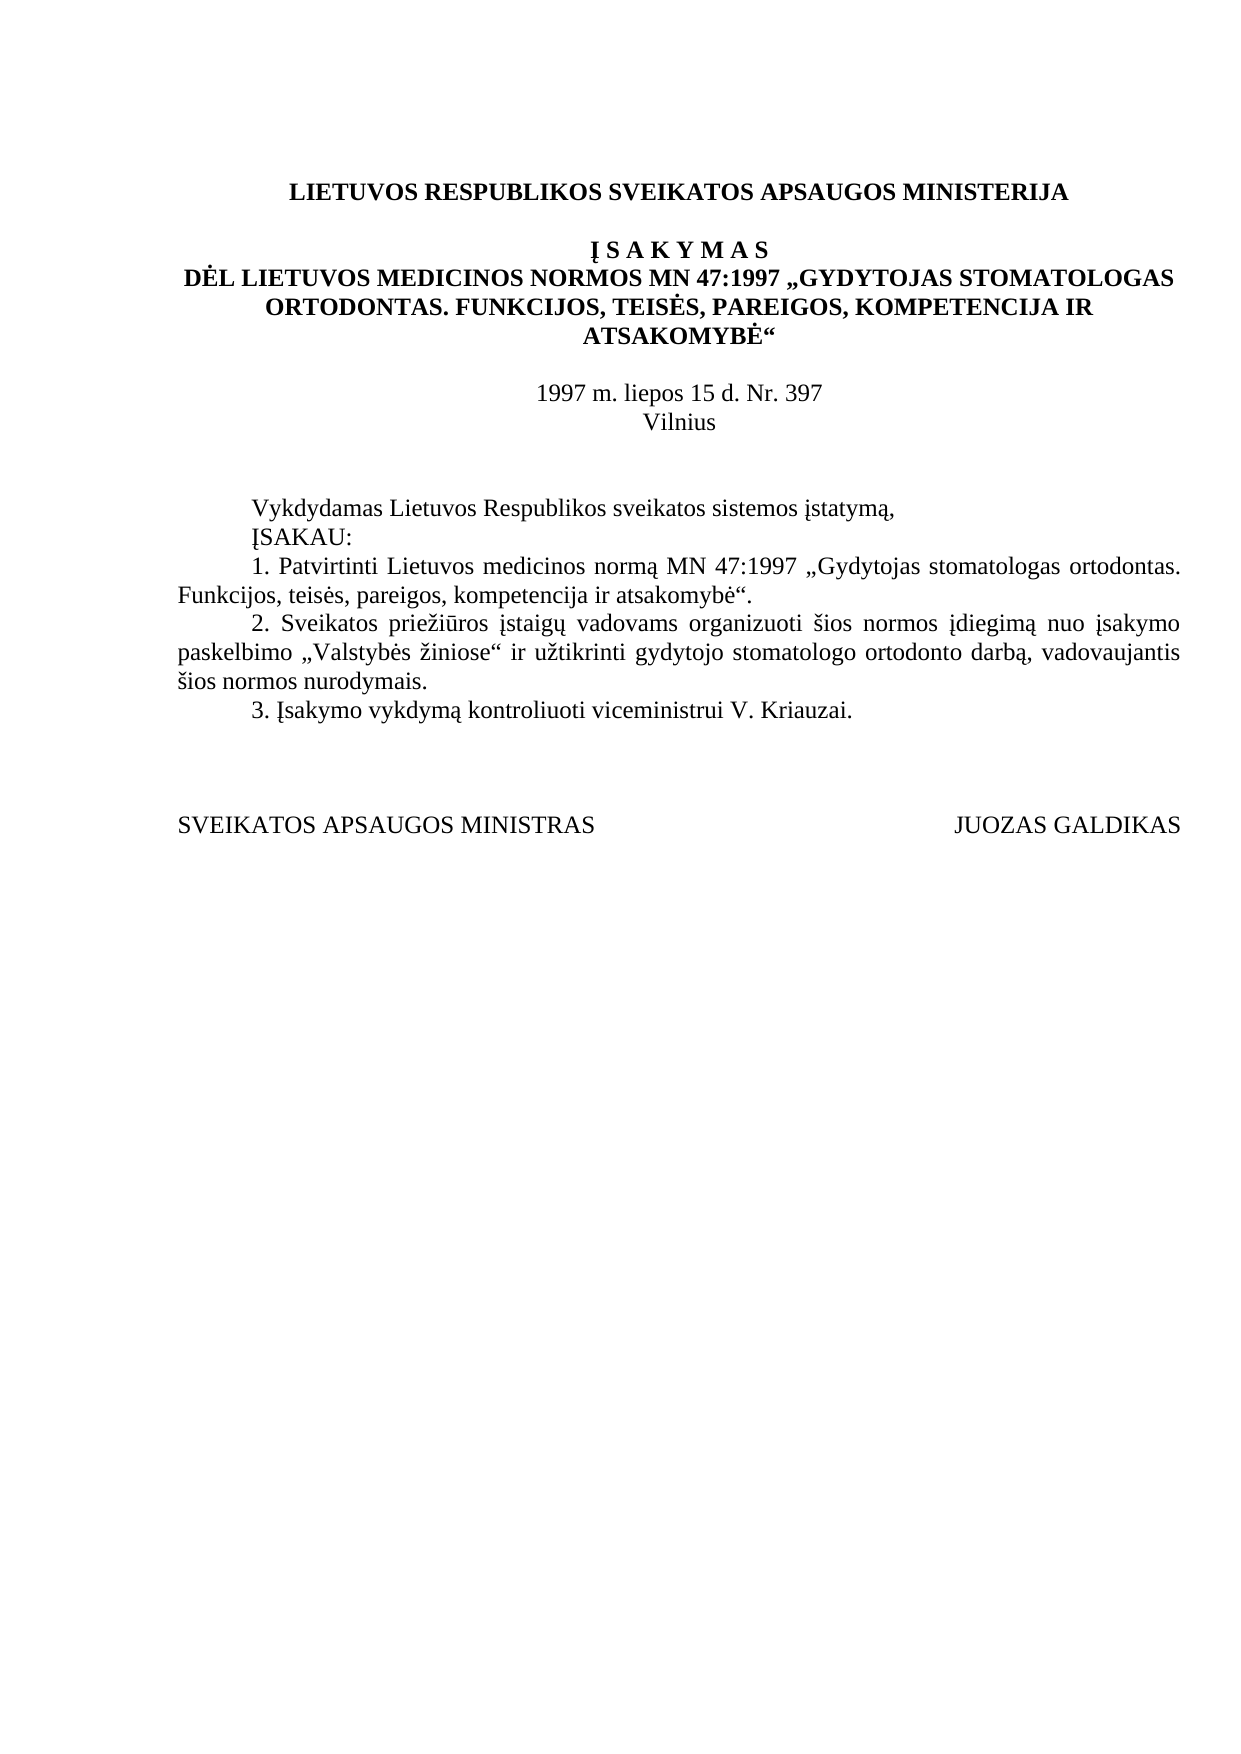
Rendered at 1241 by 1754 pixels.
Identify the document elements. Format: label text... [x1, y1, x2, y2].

text LIETUVOS RESPUBLIKOS SVEIKATOS APSAUGOS MINISTERIJA [177, 177, 1181, 206]
text 2. Sveikatos priežiūros įstaigų vadovams organizuoti šios normos įdiegimą nuo įsakymo paskelbimo „Valstybės žiniose“ ir užtikrinti gydytojo stomatologo ortodonto darbą, vadovaujantis šios normos nurodymais. [177, 608, 1181, 695]
text 1997 m. liepos 15 d. Nr. 397 [177, 378, 1181, 407]
text 1. Patvirtinti Lietuvos medicinos normą MN 47:1997 „gydytojas stomatologas ortodontas. funkcijos, teisės, pareigos, kompetencija ir atsakomybė“. [177, 551, 1181, 608]
text Į S A K Y M A S [177, 235, 1181, 263]
text Vilnius [177, 407, 1181, 436]
text SVEIKATOS APSAUGOS Ministras Juozas Galdikas [177, 810, 1181, 838]
text 3. Įsakymo vykdymą kontroliuoti viceministrui V. Kriauzai. [177, 695, 1181, 723]
text DĖL LIETUVOS MEDICINOS NORMOS MN 47:1997 „GYDYTOJAS STOMATOLOGAS ORTODONTAS. FUNKCIJOS, TEISĖS, PAREIGOS, KOMPETENCIJA IR ATSAKOMYBĖ“ [177, 263, 1181, 350]
text Vykdydamas Lietuvos Respublikos sveikatos sistemos įstatymą, [177, 493, 1181, 522]
text ĮSAKAU: [177, 522, 1181, 551]
